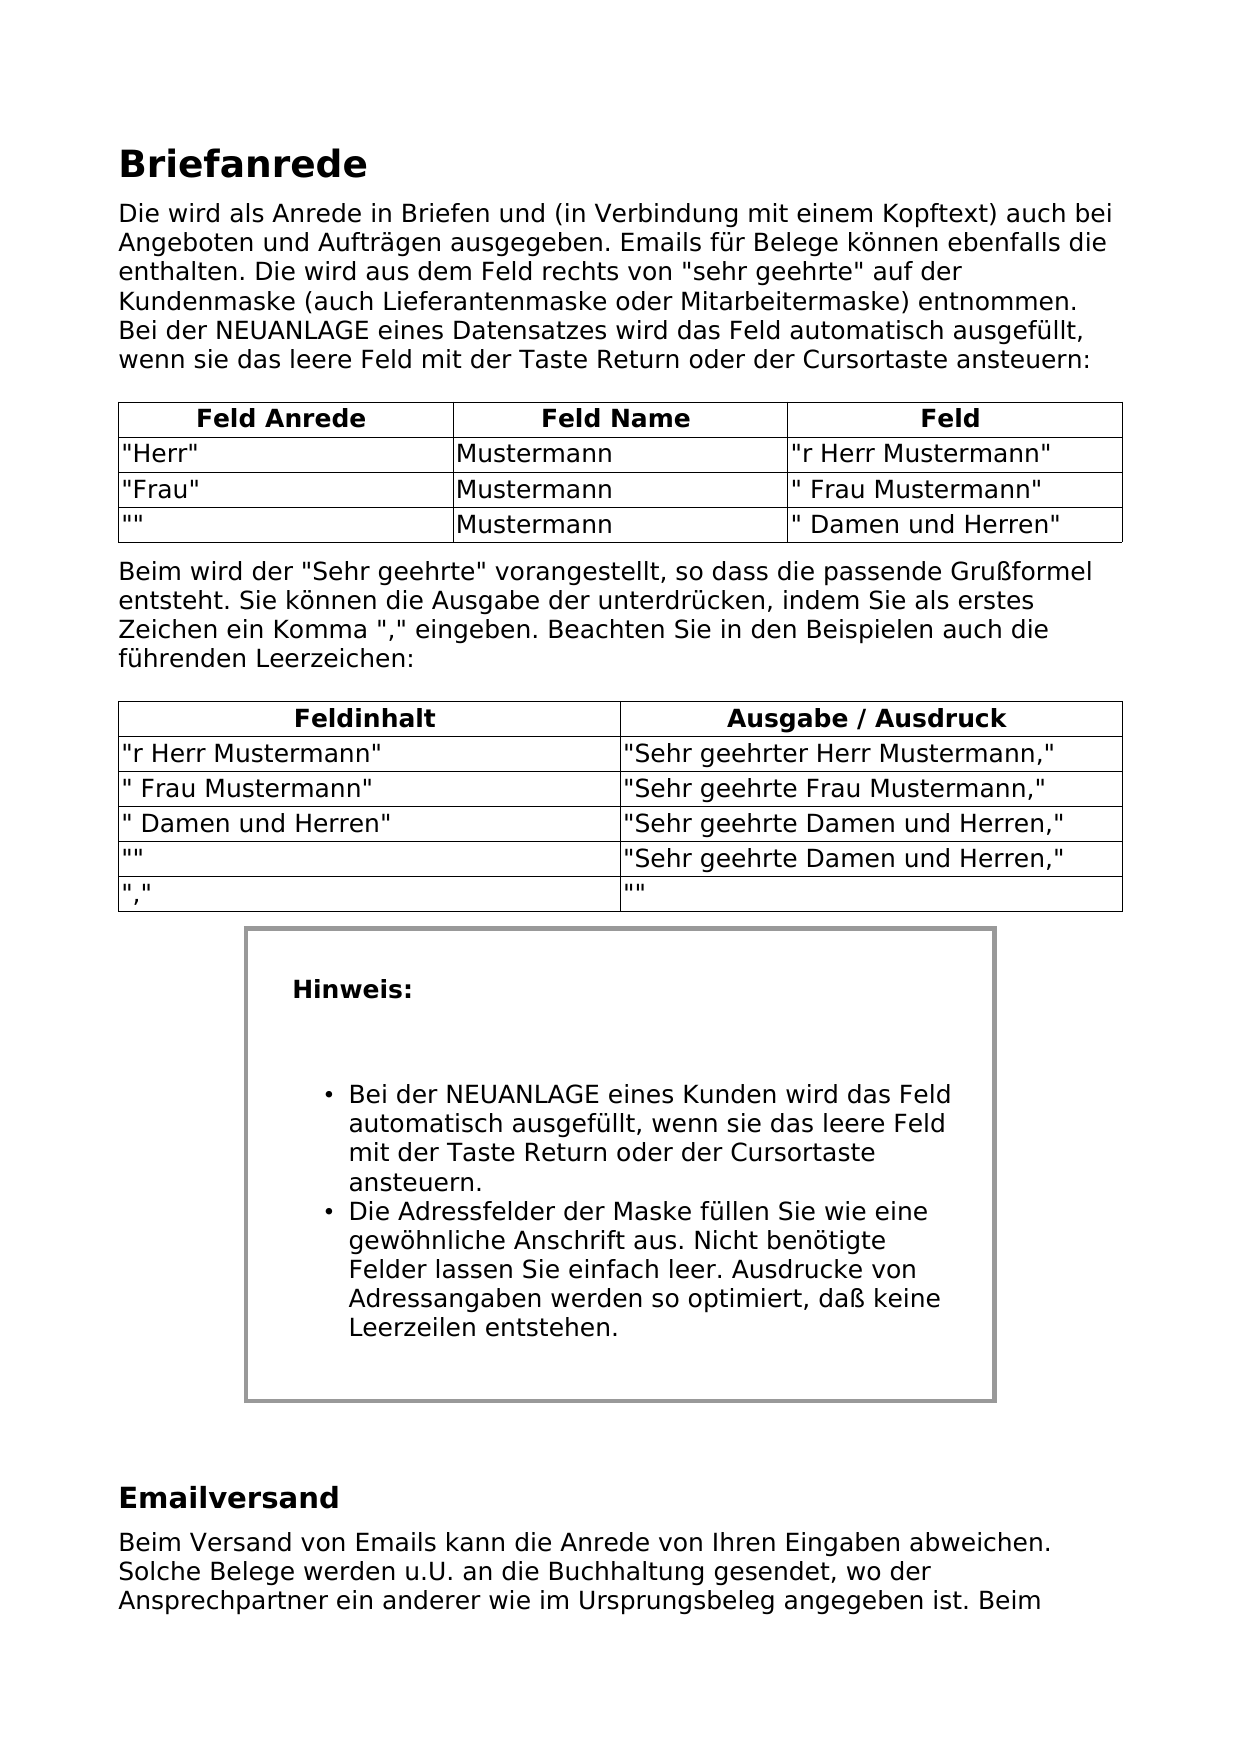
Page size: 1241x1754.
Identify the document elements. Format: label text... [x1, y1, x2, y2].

table_cell "" [621, 877, 1122, 911]
subtitle Emailversand [118, 1482, 1122, 1516]
table_header Feld Anrede [119, 403, 453, 437]
table_cell "Sehr geehrte Damen und Herren," [621, 807, 1122, 841]
table_header Feld [788, 403, 1122, 437]
table_cell " Frau Mustermann" [788, 473, 1122, 507]
table_cell Mustermann [454, 508, 787, 542]
text Die wird als Anrede in Briefen und (in Verbindung mit einem Kopftext) auch bei Angeboten und Aufträgen ausgegeben. Emails für Belege können ebenfalls die enthalten. Die wird aus dem Feld rechts von "sehr geehrte" auf der Kundenmaske (auch Lieferantenmaske oder Mitarbeitermaske) entnommen. Bei der NEUANLAGE eines Datensatzes wird das Feld automatisch ausgefüllt, wenn sie das leere Feld mit der Taste Return oder der Cursortaste ansteuern: [118, 199, 1122, 374]
table_header Feld Name [454, 403, 787, 437]
table_header Feldinhalt [119, 702, 620, 736]
table_cell "Sehr geehrter Herr Mustermann," [621, 737, 1122, 771]
table_cell " Damen und Herren" [788, 508, 1122, 542]
table_cell "Frau" [119, 473, 453, 507]
table_header Hinweis: Bei der NEUANLAGE eines Kunden wird das Feld automatisch ausgefüllt, wenn sie das leere Feld mit der Taste Return oder der Cursortaste ansteuern. Die Adressfelder der Maske füllen Sie wie eine gewöhnliche Anschrift aus. Nicht benötigte Felder lassen Sie einfach leer. Ausdrucke von Adressangaben werden so optimiert, daß keine Leerzeilen entstehen. [257, 939, 983, 1390]
table_cell "" [119, 842, 620, 876]
table_cell "Herr" [119, 438, 453, 472]
table_cell " Damen und Herren" [119, 807, 620, 841]
table_cell "r Herr Mustermann" [788, 438, 1122, 472]
table_cell Mustermann [454, 438, 787, 472]
table_cell "r Herr Mustermann" [119, 737, 620, 771]
table_cell "Sehr geehrte Damen und Herren," [621, 842, 1122, 876]
text Beim wird der "Sehr geehrte" vorangestellt, so dass die passende Grußformel entsteht. Sie können die Ausgabe der unterdrücken, indem Sie als erstes Zeichen ein Komma "," eingeben. Beachten Sie in den Beispielen auch die führenden Leerzeichen: [118, 557, 1122, 673]
text Beim Versand von Emails kann die Anrede von Ihren Eingaben abweichen. Solche Belege werden u.U. an die Buchhaltung gesendet, wo der Ansprechpartner ein anderer wie im Ursprungsbeleg angegeben ist. Beim [118, 1528, 1122, 1616]
table_cell Mustermann [454, 473, 787, 507]
table_cell "," [119, 877, 620, 911]
subtitle Briefanrede [118, 143, 1122, 187]
table_cell "" [119, 508, 453, 542]
table_header Ausgabe / Ausdruck [621, 702, 1122, 736]
table_cell " Frau Mustermann" [119, 772, 620, 806]
table_cell "Sehr geehrte Frau Mustermann," [621, 772, 1122, 806]
